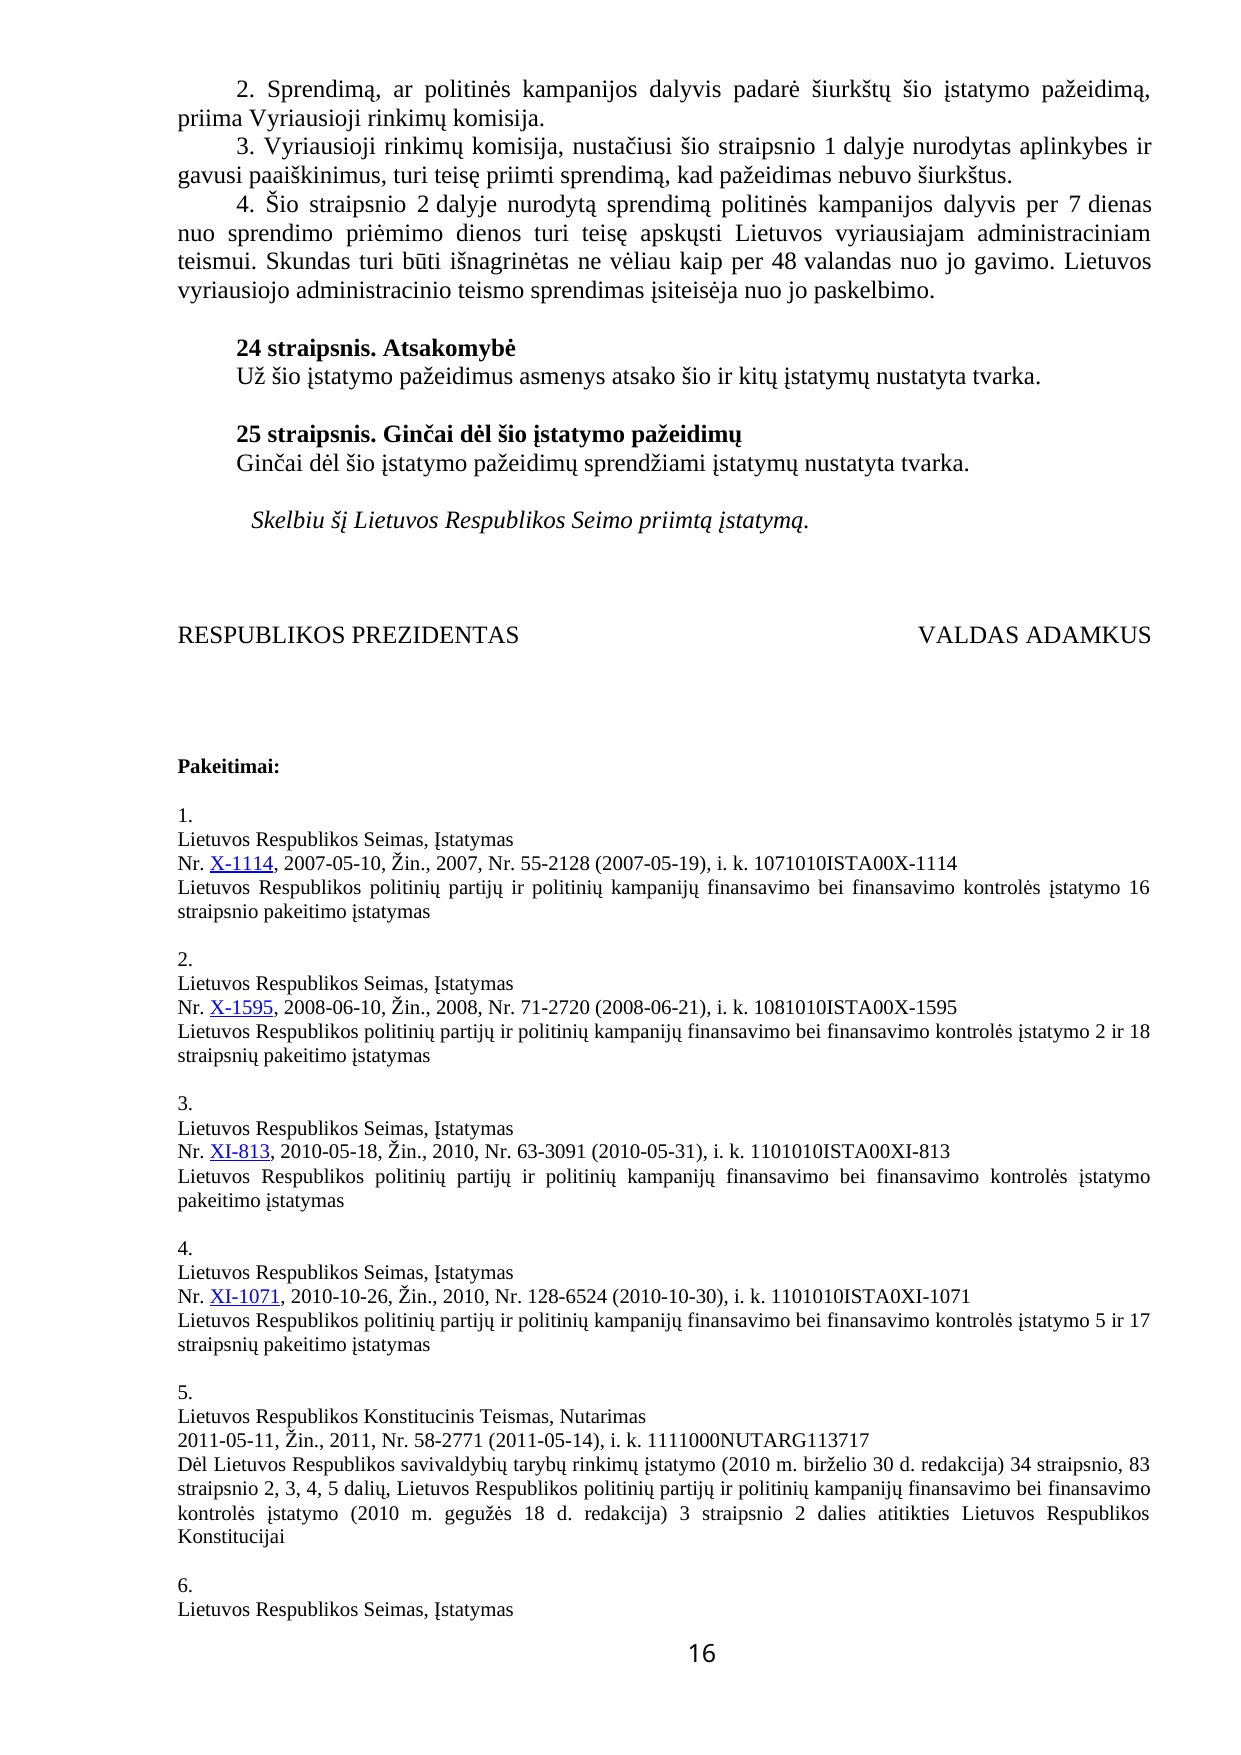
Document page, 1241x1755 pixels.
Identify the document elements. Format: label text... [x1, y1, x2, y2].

text Pakeitimai: [177, 754, 1152, 778]
text 6. [177, 1573, 1152, 1597]
text 4. Šio straipsnio 2 dalyje nurodytą sprendimą politinės kampanijos dalyvis per 7 dienas nuo sprendimo priėmimo dienos turi teisę apskųsti Lietuvos vyriausiajam administraciniam teismui. Skundas turi būti išnagrinėtas ne vėliau kaip per 48 valandas nuo jo gavimo. Lietuvos vyriausiojo administracinio teismo sprendimas įsiteisėja nuo jo paskelbimo. [177, 189, 1152, 304]
text 3. [177, 1091, 1152, 1115]
text 5. [177, 1380, 1152, 1404]
text Ginčai dėl šio įstatymo pažeidimų sprendžiami įstatymų nustatyta tvarka. [177, 448, 1152, 476]
text Lietuvos Respublikos politinių partijų ir politinių kampanijų finansavimo bei finansavimo kontrolės įstatymo 2 ir 18 straipsnių pakeitimo įstatymas [177, 1019, 1152, 1067]
text Lietuvos Respublikos Seimas, Įstatymas [177, 1260, 1152, 1284]
text Nr. XI-1071, 2010-10-26, Žin., 2010, Nr. 128-6524 (2010-10-30), i. k. 1101010ISTA0XI-1071 [177, 1284, 1152, 1308]
text Lietuvos Respublikos Konstitucinis Teismas, Nutarimas [177, 1404, 1152, 1428]
text 2011-05-11, Žin., 2011, Nr. 58-2771 (2011-05-14), i. k. 1111000NUTARG113717 [177, 1428, 1152, 1452]
text 3. Vyriausioji rinkimų komisija, nustačiusi šio straipsnio 1 dalyje nurodytas aplinkybes ir gavusi paaiškinimus, turi teisę priimti sprendimą, kad pažeidimas nebuvo šiurkštus. [177, 131, 1152, 189]
text Lietuvos Respublikos Seimas, Įstatymas [177, 1115, 1152, 1139]
text Nr. X-1114, 2007-05-10, Žin., 2007, Nr. 55-2128 (2007-05-19), i. k. 1071010ISTA00X-1114 [177, 851, 1152, 875]
text RESPUBLIKOS PREZIDENTAS VALDAS ADAMKUS [177, 620, 1152, 649]
text 4. [177, 1236, 1152, 1260]
text Lietuvos Respublikos politinių partijų ir politinių kampanijų finansavimo bei finansavimo kontrolės įstatymo pakeitimo įstatymas [177, 1163, 1152, 1212]
text Lietuvos Respublikos Seimas, Įstatymas [177, 1597, 1152, 1621]
text Už šio įstatymo pažeidimus asmenys atsako šio ir kitų įstatymų nustatyta tvarka. [177, 361, 1152, 390]
text Nr. XI-813, 2010-05-18, Žin., 2010, Nr. 63-3091 (2010-05-31), i. k. 1101010ISTA00XI-813 [177, 1139, 1152, 1163]
text 25 straipsnis. Ginčai dėl šio įstatymo pažeidimų [177, 419, 1152, 448]
text Lietuvos Respublikos Seimas, Įstatymas [177, 971, 1152, 995]
text Skelbiu šį Lietuvos Respublikos Seimo priimtą įstatymą. [177, 505, 1152, 534]
text 2. Sprendimą, ar politinės kampanijos dalyvis padarė šiurkštų šio įstatymo pažeidimą, priima Vyriausioji rinkimų komisija. [177, 74, 1152, 131]
text 2. [177, 947, 1152, 971]
text Lietuvos Respublikos Seimas, Įstatymas [177, 827, 1152, 851]
text Nr. X-1595, 2008-06-10, Žin., 2008, Nr. 71-2720 (2008-06-21), i. k. 1081010ISTA00X-1595 [177, 995, 1152, 1019]
text 1. [177, 803, 1152, 827]
text 24 straipsnis. Atsakomybė [177, 333, 1152, 361]
text Dėl Lietuvos Respublikos savivaldybių tarybų rinkimų įstatymo (2010 m. birželio 30 d. redakcija) 34 straipsnio, 83 straipsnio 2, 3, 4, 5 dalių, Lietuvos Respublikos politinių partijų ir politinių kampanijų finansavimo bei finansavimo kontrolės įstatymo (2010 m. gegužės 18 d. redakcija) 3 straipsnio 2 dalies atitikties Lietuvos Respublikos Konstitucijai [177, 1452, 1152, 1548]
text Lietuvos Respublikos politinių partijų ir politinių kampanijų finansavimo bei finansavimo kontrolės įstatymo 5 ir 17 straipsnių pakeitimo įstatymas [177, 1308, 1152, 1356]
text Lietuvos Respublikos politinių partijų ir politinių kampanijų finansavimo bei finansavimo kontrolės įstatymo 16 straipsnio pakeitimo įstatymas [177, 875, 1152, 923]
